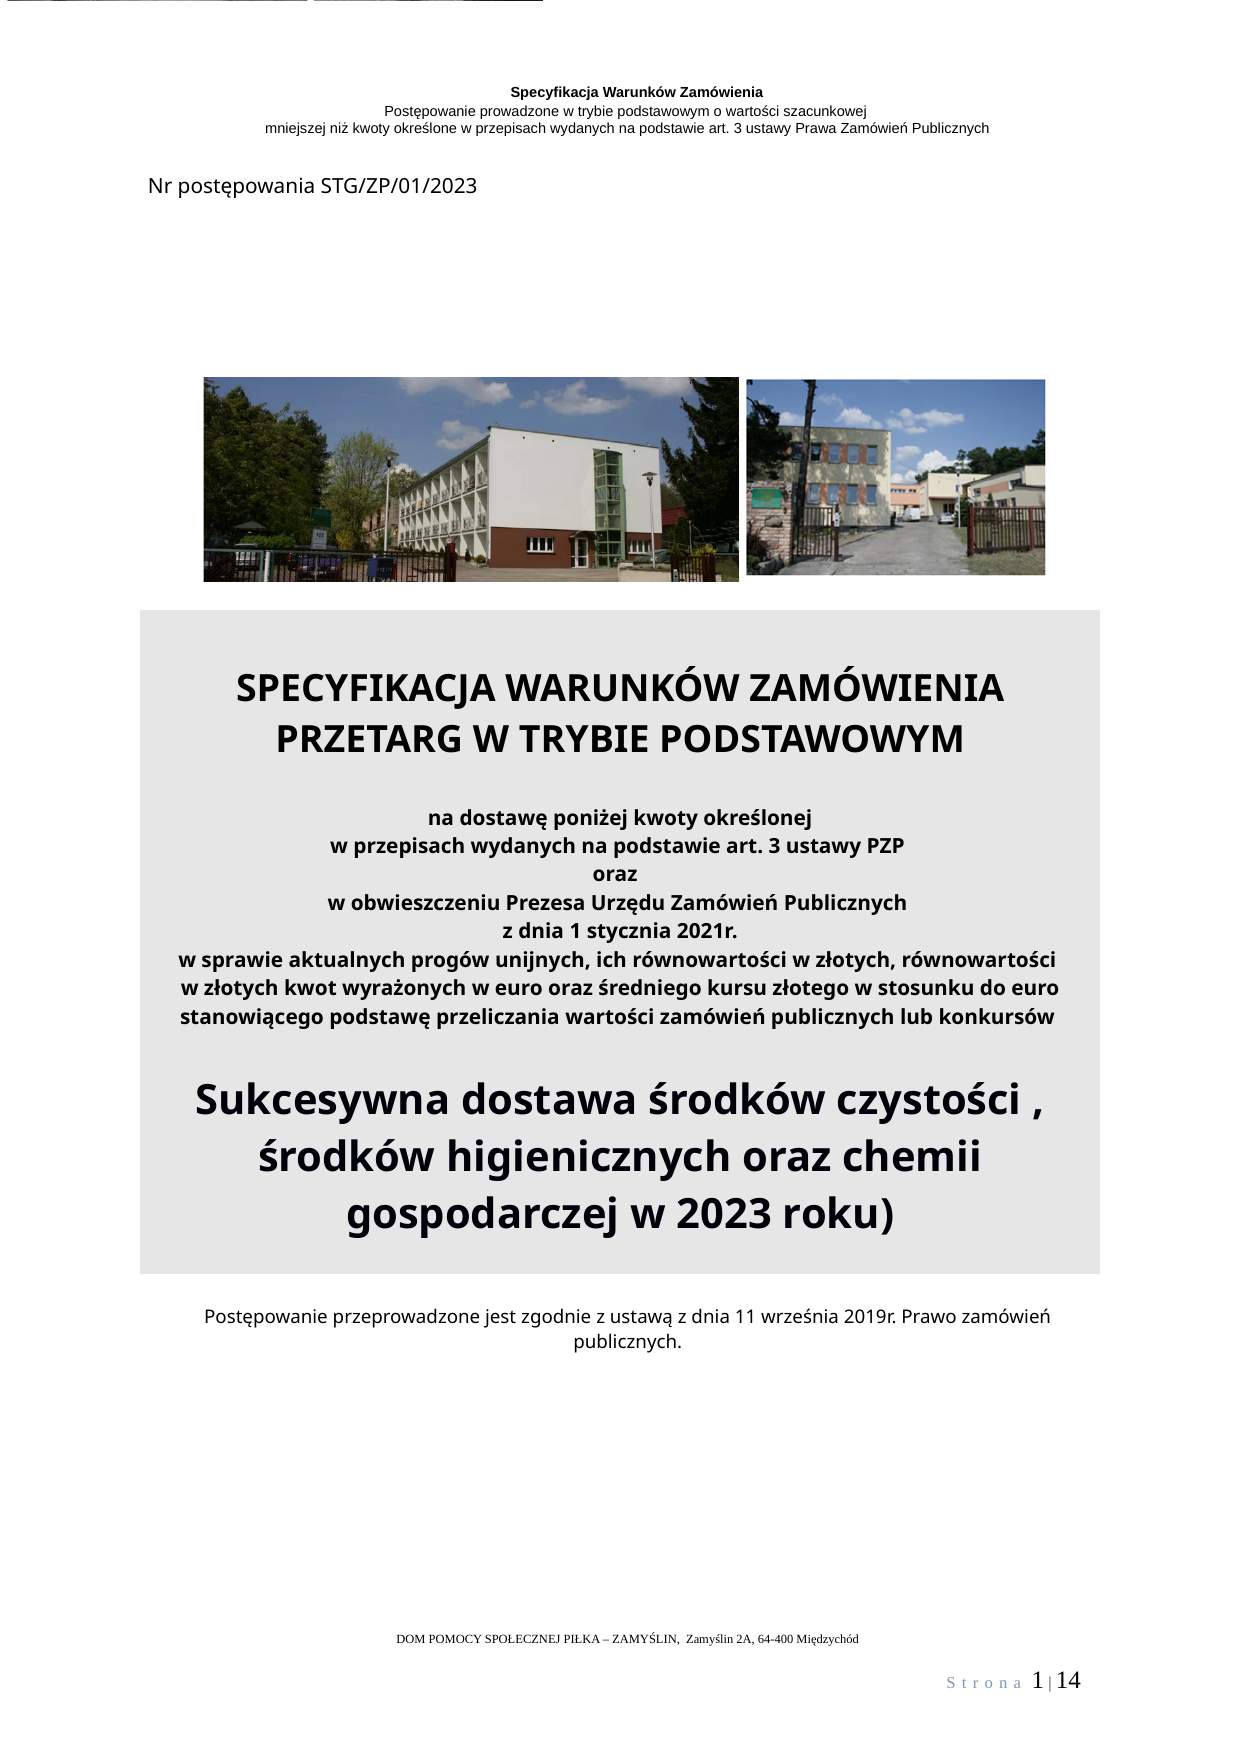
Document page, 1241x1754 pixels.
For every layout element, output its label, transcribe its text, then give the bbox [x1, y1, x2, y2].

text Postępowanie przeprowadzone jest zgodnie z ustawą z dnia 11 września 2019r. Prawo zamówień publicznych. [148, 1303, 1107, 1354]
table_header SPECYFIKACJA WARUNKÓW ZAMÓWIENIA PRZETARG W TRYBIE PODSTAWOWYM na dostawę poniżej kwoty określonej w przepisach wydanych na podstawie art. 3 ustawy PZP oraz w obwieszczeniu Prezesa Urzędu Zamówień Publicznych z dnia 1 stycznia 2021r. w sprawie aktualnych progów unijnych, ich równowartości w złotych, równowartości w złotych kwot wyrażonych w euro oraz średniego kursu złotego w stosunku do euro stanowiącego podstawę przeliczania wartości zamówień publicznych lub konkursów Sukcesywna dostawa środków czystości , środków higienicznych oraz chemii gospodarczej w 2023 roku) [140, 610, 1100, 1274]
picture [203, 372, 1052, 582]
text Nr postępowania STG/ZP/01/2023 [148, 172, 1107, 200]
